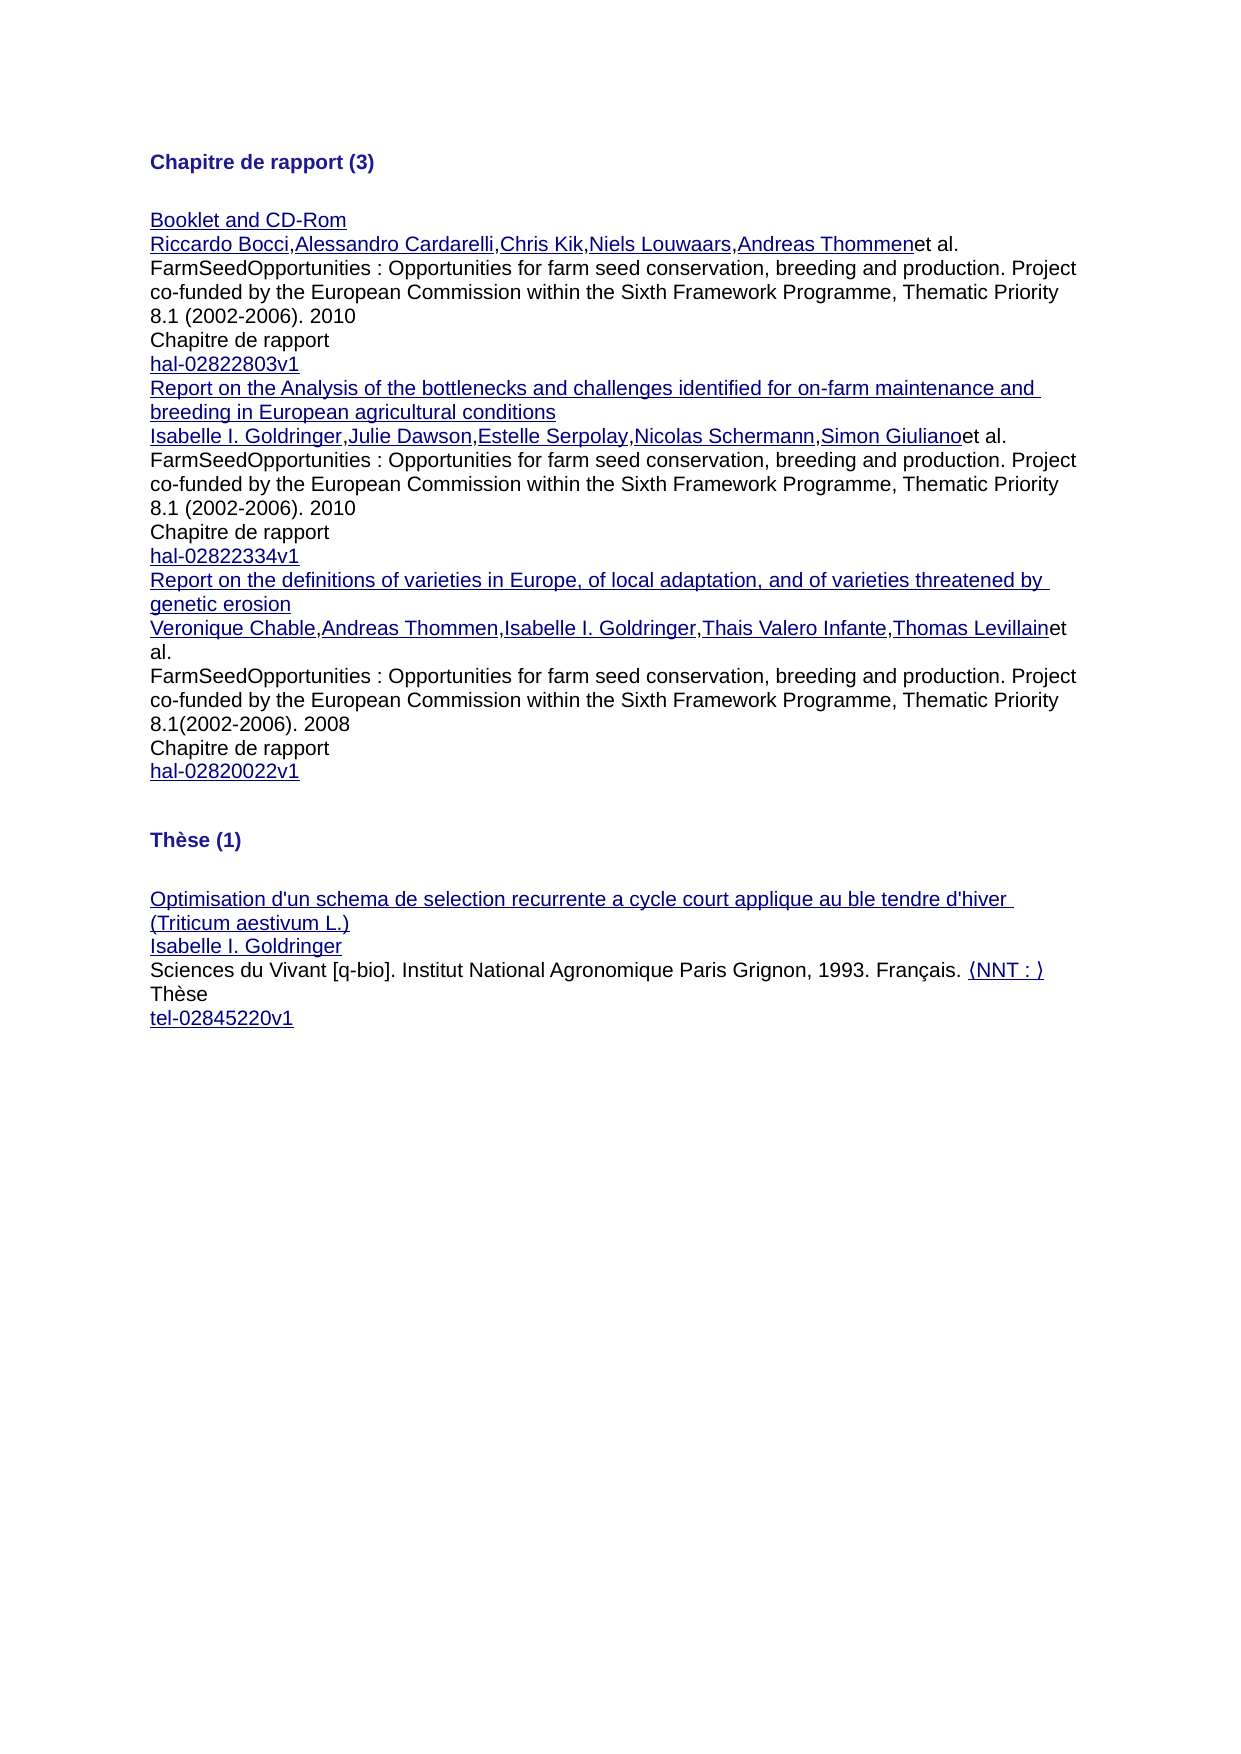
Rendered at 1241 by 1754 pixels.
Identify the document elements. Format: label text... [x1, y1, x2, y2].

table_cell Report on the definitions of varieties in Europe, of local adaptation, and of varieties threatened by genetic erosion Veronique Chable,Andreas Thommen,Isabelle I. Goldringer,Thais Valero Infante,Thomas Levillainet al. FarmSeedOpportunities : Opportunities for farm seed conservation, breeding and production. Project co-funded by the European Commission within the Sixth Framework Programme, Thematic Priority 8.1(2002-2006). 2008 Chapitre de rapport hal-02820022v1 [150, 568, 1090, 783]
table_header Optimisation d'un schema de selection recurrente a cycle court applique au ble tendre d'hiver (Triticum aestivum L.) Isabelle I. Goldringer Sciences du Vivant [q-bio]. Institut National Agronomique Paris Grignon, 1993. Français. ⟨NNT : ⟩ Thèse tel-02845220v1 [150, 886, 1090, 1030]
subtitle Thèse (1) [150, 828, 1090, 852]
table_header Booklet and CD-Rom Riccardo Bocci,Alessandro Cardarelli,Chris Kik,Niels Louwaars,Andreas Thommenet al. FarmSeedOpportunities : Opportunities for farm seed conservation, breeding and production. Project co-funded by the European Commission within the Sixth Framework Programme, Thematic Priority 8.1 (2002-2006). 2010 Chapitre de rapport hal-02822803v1 [150, 208, 1090, 376]
subtitle Chapitre de rapport (3) [150, 150, 1090, 174]
table_cell Report on the Analysis of the bottlenecks and challenges identified for on-farm maintenance and breeding in European agricultural conditions Isabelle I. Goldringer,Julie Dawson,Estelle Serpolay,Nicolas Schermann,Simon Giulianoet al. FarmSeedOpportunities : Opportunities for farm seed conservation, breeding and production. Project co-funded by the European Commission within the Sixth Framework Programme, Thematic Priority 8.1 (2002-2006). 2010 Chapitre de rapport hal-02822334v1 [150, 376, 1090, 568]
